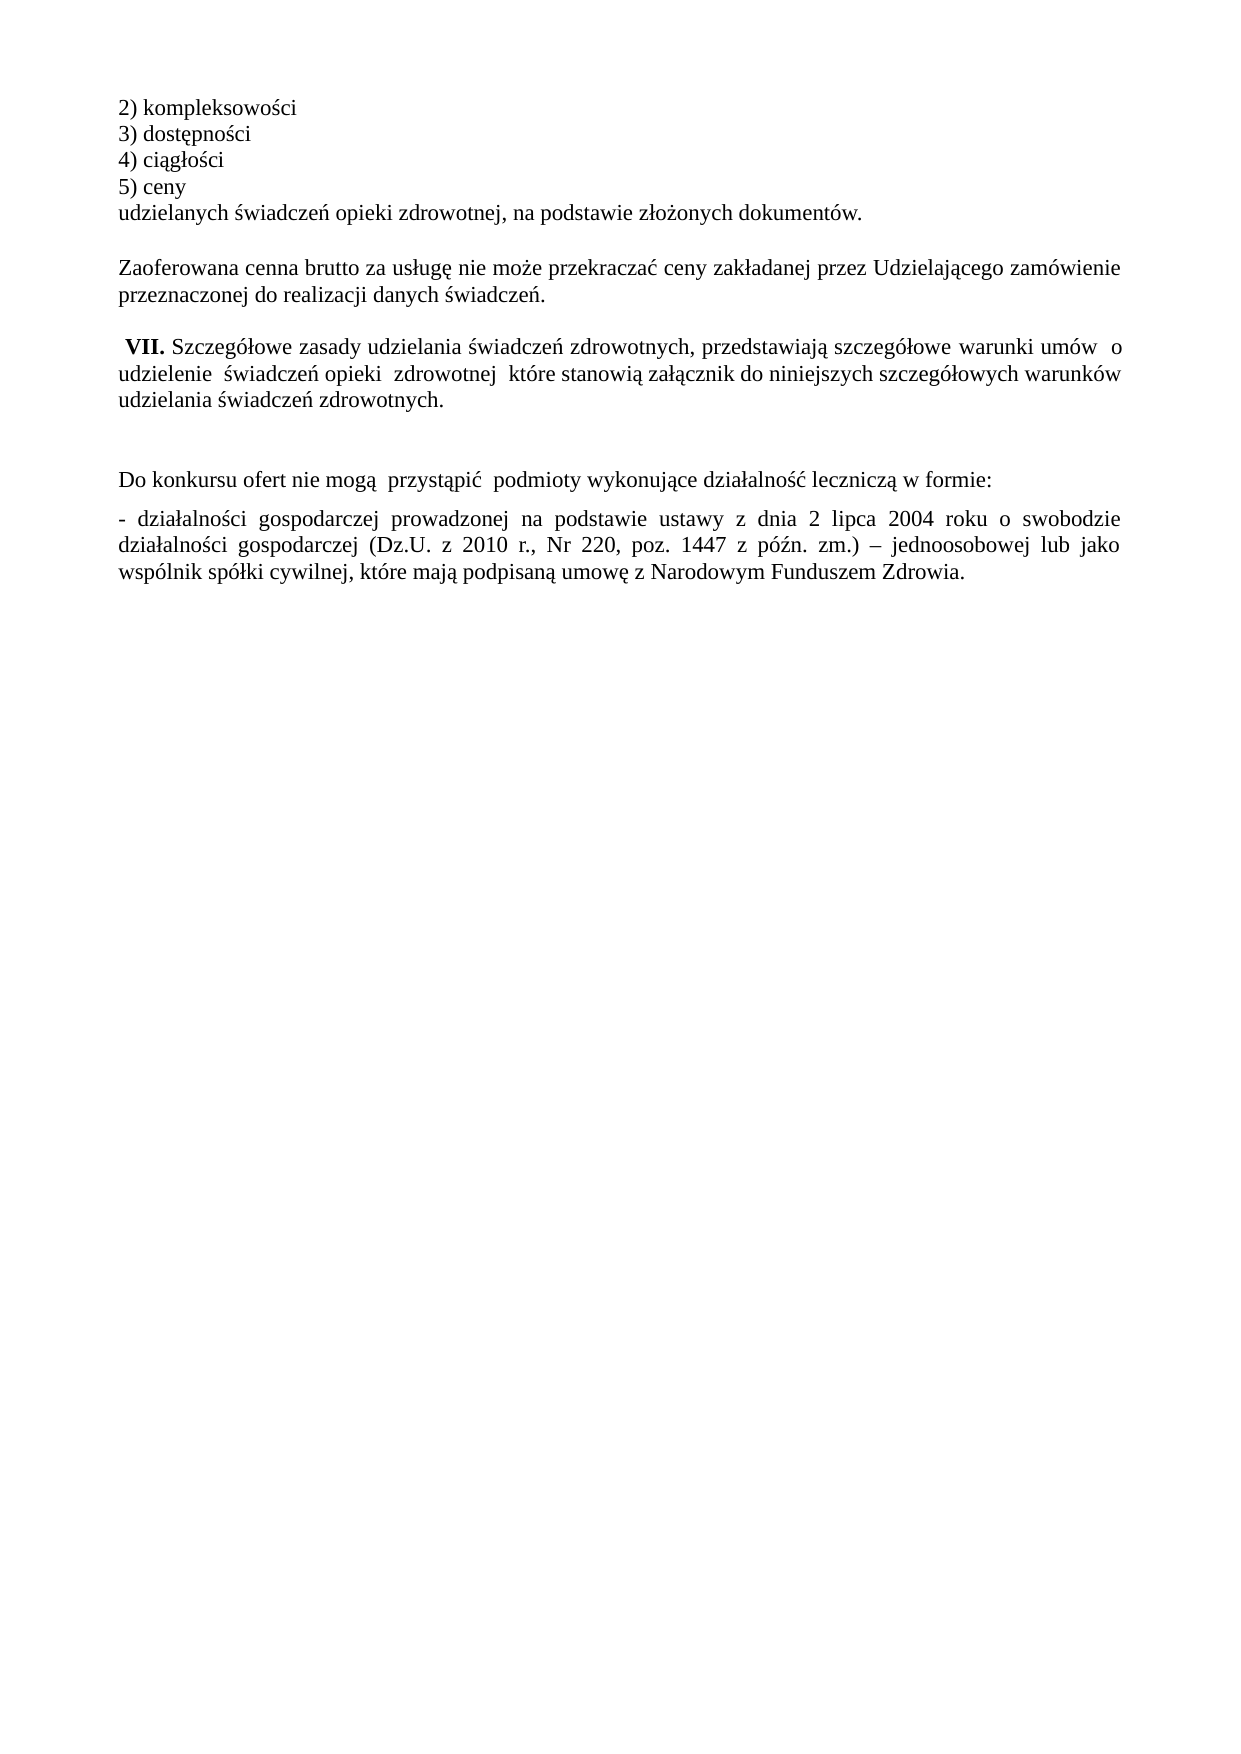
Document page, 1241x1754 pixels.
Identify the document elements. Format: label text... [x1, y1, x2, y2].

text 4) ciągłości [118, 146, 1122, 173]
text VII. Szczegółowe zasady udzielania świadczeń zdrowotnych, przedstawiają szczegółowe warunki umów o udzielenie świadczeń opieki zdrowotnej które stanowią załącznik do niniejszych szczegółowych warunków udzielania świadczeń zdrowotnych. [118, 333, 1122, 412]
text 3) dostępności [118, 120, 1122, 146]
text - działalności gospodarczej prowadzonej na podstawie ustawy z dnia 2 lipca 2004 roku o swobodzie działalności gospodarczej (Dz.U. z 2010 r., Nr 220, poz. 1447 z późn. zm.) – jednoosobowej lub jako wspólnik spółki cywilnej, które mają podpisaną umowę z Narodowym Funduszem Zdrowia. [118, 505, 1122, 584]
text Do konkursu ofert nie mogą przystąpić podmioty wykonujące działalność leczniczą w formie: [118, 466, 1122, 492]
text Zaoferowana cenna brutto za usługę nie może przekraczać ceny zakładanej przez Udzielającego zamówienie przeznaczonej do realizacji danych świadczeń. [118, 254, 1122, 307]
text 5) ceny [118, 173, 1122, 199]
text 2) kompleksowości [118, 94, 1122, 120]
text udzielanych świadczeń opieki zdrowotnej, na podstawie złożonych dokumentów. [118, 199, 1122, 226]
